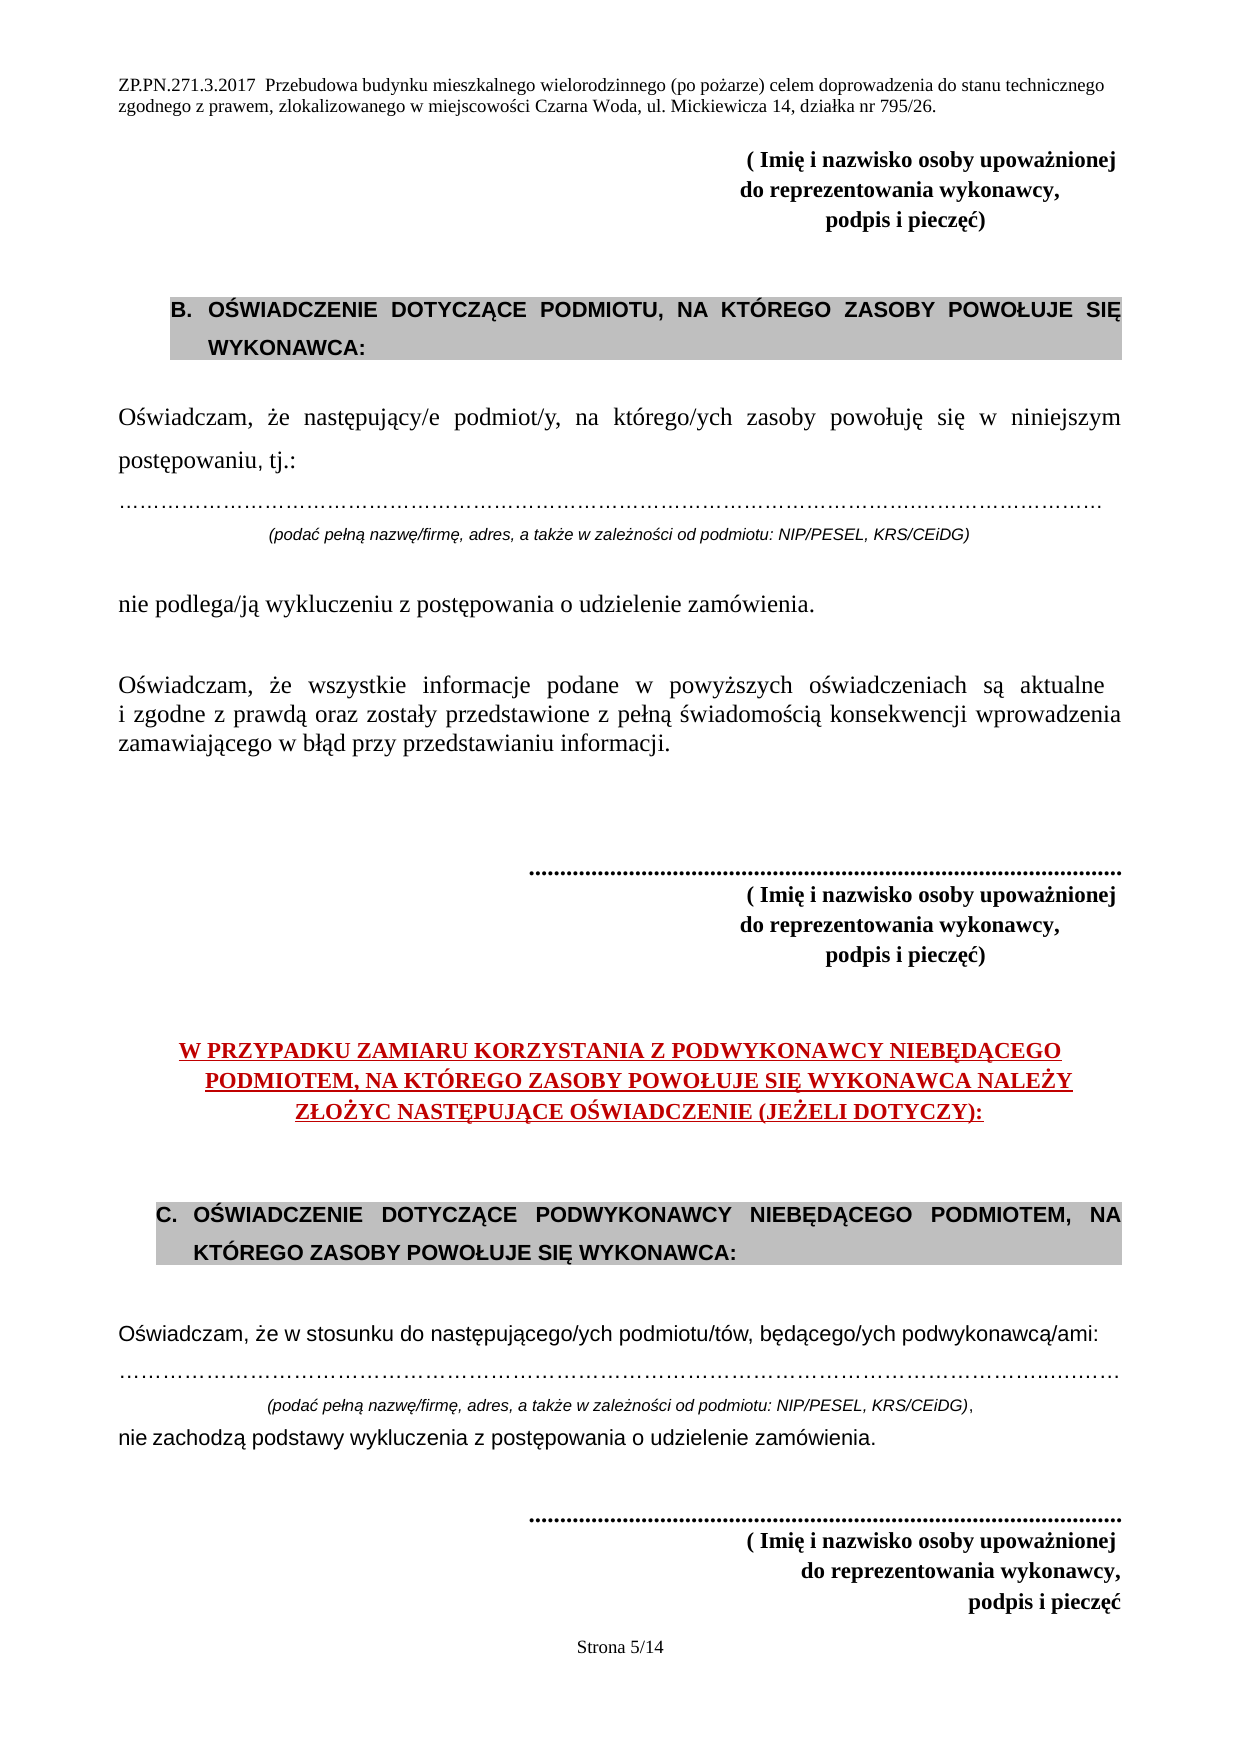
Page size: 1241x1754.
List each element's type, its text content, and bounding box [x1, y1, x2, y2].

list OŚWIADCZENIE DOTYCZĄCE PODMIOTU, NA KTÓREGO ZASOBY POWOŁUJE SIĘ WYKONAWCA: [170, 297, 1122, 360]
text (podać pełną nazwę/firmę, adres, a także w zależności od podmiotu: NIP/PESEL, KRS/CEiDG) [118, 525, 1122, 544]
text do reprezentowania wykonawcy, [118, 911, 1122, 937]
text …………………………………………………………………………………………………….……………………… [118, 489, 1122, 513]
text ............................................................................................... [118, 1499, 1122, 1527]
text ( Imię i nazwisko osoby upoważnionej [118, 146, 1122, 172]
text Oświadczam, że następujący/e podmiot/y, na którego/ych zasoby powołuję się w niniejszym postępowaniu, tj.: [118, 402, 1122, 474]
text nie podlega/ją wykluczeniu z postępowania o udzielenie zamówienia. [118, 589, 1122, 618]
text ( Imię i nazwisko osoby upoważnionej [118, 1527, 1122, 1554]
text nie zachodzą podstawy wykluczenia z postępowania o udzielenie zamówienia. [118, 1425, 1122, 1450]
list OŚWIADCZENIE DOTYCZĄCE PODWYKONAWCY NIEBĘDĄCEGO PODMIOTEM, NA KTÓREGO ZASOBY POWOŁUJE SIĘ WYKONAWCA: [156, 1202, 1122, 1265]
text Oświadczam, że wszystkie informacje podane w powyższych oświadczeniach są aktualne i zgodne z prawdą oraz zostały przedstawione z pełną świadomością konsekwencji wprowadzenia zamawiającego w błąd przy przedstawianiu informacji. [118, 670, 1122, 757]
text ………………………………………………………………………………………………………………..….…… [118, 1358, 1122, 1383]
text (podać pełną nazwę/firmę, adres, a także w zależności od podmiotu: NIP/PESEL, KRS/CEiDG), [118, 1396, 1122, 1415]
text podpis i pieczęć) [118, 206, 1122, 232]
text ............................................................................................... [118, 852, 1122, 881]
text podpis i pieczęć) [118, 941, 1122, 967]
text do reprezentowania wykonawcy, [118, 1558, 1122, 1584]
text do reprezentowania wykonawcy, [118, 176, 1122, 202]
text Oświadczam, że w stosunku do następującego/ych podmiotu/tów, będącego/ych podwykonawcą/ami: [118, 1321, 1122, 1346]
text W PRZYPADKU ZAMIARU KORZYSTANIA Z PODWYKONAWCY NIEBĘDĄCEGO PODMIOTEM, NA KTÓREGO ZASOBY POWOŁUJE SIĘ WYKONAWCA NALEŻY ZŁOŻYC NASTĘPUJĄCE OŚWIADCZENIE (JEŻELI DOTYCZY): [118, 1037, 1122, 1124]
text ( Imię i nazwisko osoby upoważnionej [118, 881, 1122, 907]
text podpis i pieczęć [118, 1588, 1122, 1614]
